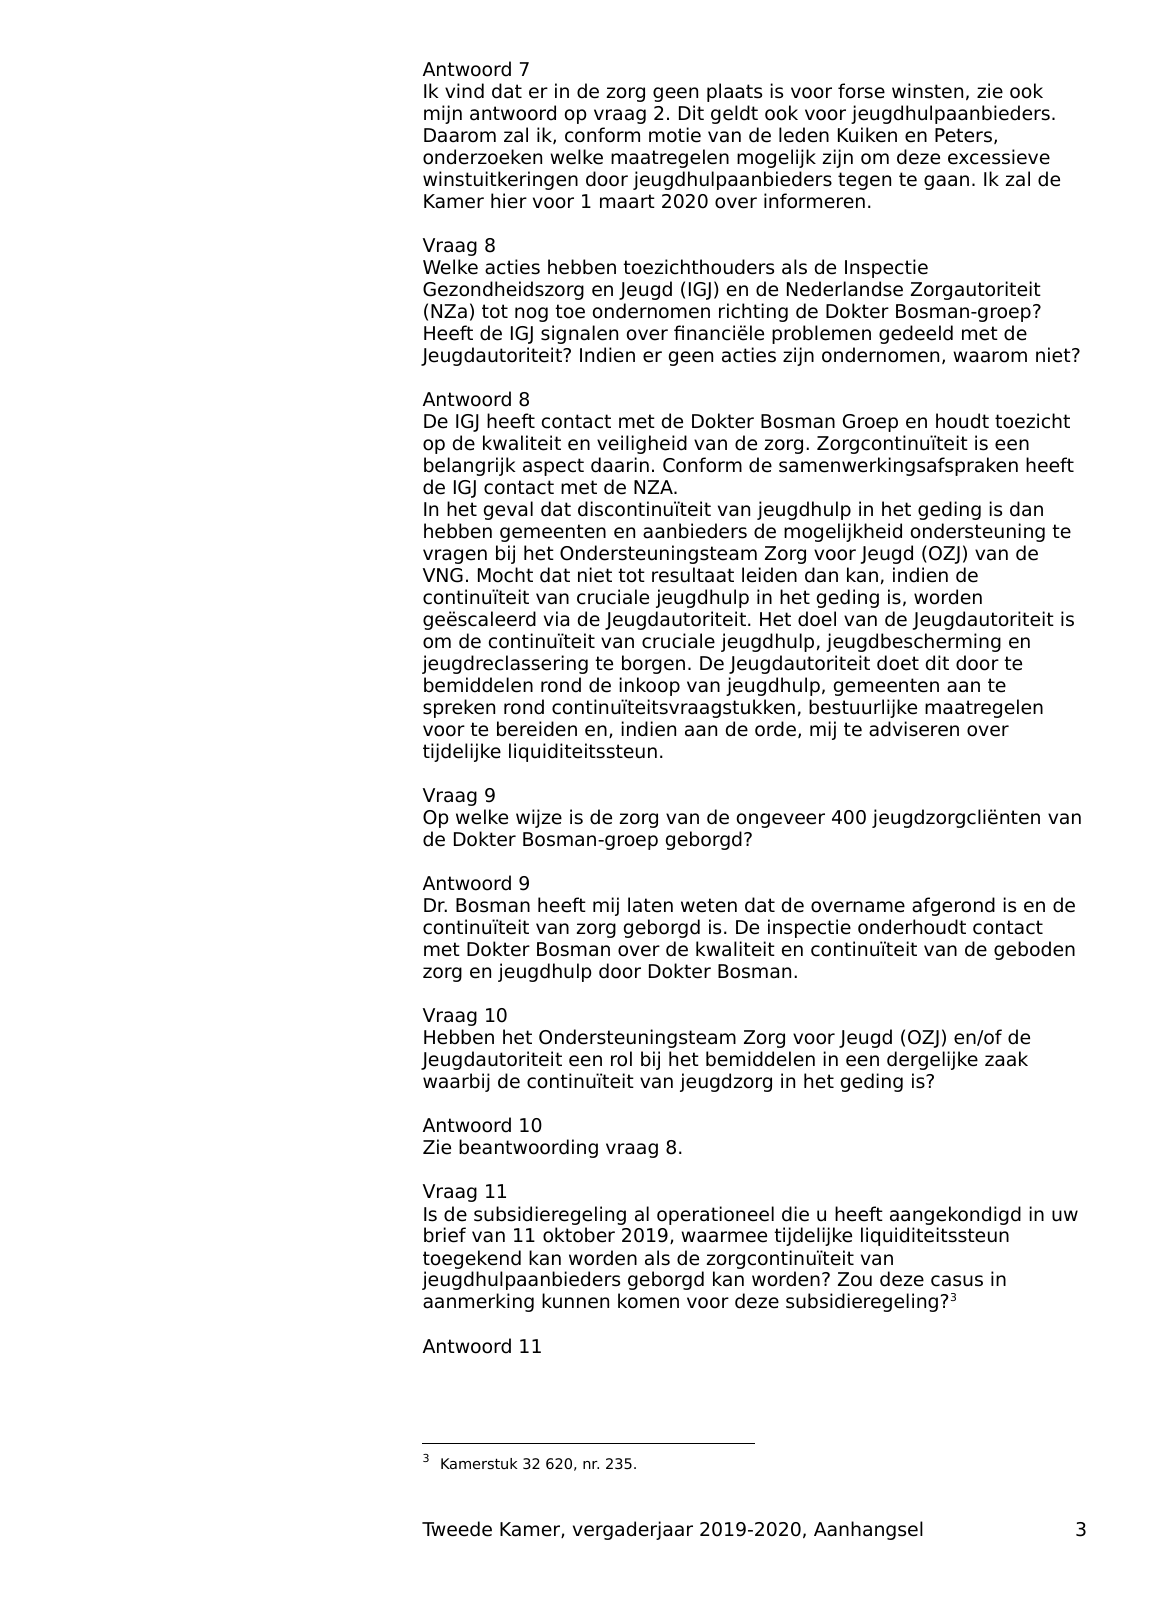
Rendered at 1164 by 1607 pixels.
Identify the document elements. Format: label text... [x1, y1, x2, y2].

text Antwoord 11 [422, 1336, 1087, 1357]
text Ik vind dat er in de zorg geen plaats is voor forse winsten, zie ook mijn antwoord op vraag 2. Dit geldt ook voor jeugdhulpaanbieders. Daarom zal ik, conform motie van de leden Kuiken en Peters, onderzoeken welke maatregelen mogelijk zijn om deze excessieve winstuitkeringen door jeugdhulpaanbieders tegen te gaan. Ik zal de Kamer hier voor 1 maart 2020 over informeren. [422, 81, 1087, 213]
text Vraag 8 [422, 235, 1087, 257]
text Antwoord 8 [422, 389, 1087, 411]
text Dr. Bosman heeft mij laten weten dat de overname afgerond is en de continuïteit van zorg geborgd is. De inspectie onderhoudt contact met Dokter Bosman over de kwaliteit en continuïteit van de geboden zorg en jeugdhulp door Dokter Bosman. [422, 895, 1087, 983]
text Hebben het Ondersteuningsteam Zorg voor Jeugd (OZJ) en/of de Jeugdautoriteit een rol bij het bemiddelen in een dergelijke zaak waarbij de continuïteit van jeugdzorg in het geding is? [422, 1027, 1087, 1093]
text Op welke wijze is de zorg van de ongeveer 400 jeugdzorgcliënten van de Dokter Bosman-groep geborgd? [422, 807, 1087, 851]
text Vraag 10 [422, 1005, 1087, 1027]
text Antwoord 9 [422, 873, 1087, 895]
text Welke acties hebben toezichthouders als de Inspectie Gezondheidszorg en Jeugd (IGJ) en de Nederlandse Zorgautoriteit (NZa) tot nog toe ondernomen richting de Dokter Bosman-groep? Heeft de IGJ signalen over financiële problemen gedeeld met de Jeugdautoriteit? Indien er geen acties zijn ondernomen, waarom niet? [422, 257, 1087, 367]
text Kamerstuk 32 620, nr. 235. [422, 1452, 1087, 1474]
text Zie beantwoording vraag 8. [422, 1137, 1087, 1159]
text De IGJ heeft contact met de Dokter Bosman Groep en houdt toezicht op de kwaliteit en veiligheid van de zorg. Zorgcontinuïteit is een belangrijk aspect daarin. Conform de samenwerkingsafspraken heeft de IGJ contact met de NZA. [422, 411, 1087, 499]
text Antwoord 7 [422, 59, 1087, 81]
text Is de subsidieregeling al operationeel die u heeft aangekondigd in uw brief van 11 oktober 2019, waarmee tijdelijke liquiditeitssteun toegekend kan worden als de zorgcontinuïteit van jeugdhulpaanbieders geborgd kan worden? Zou deze casus in aanmerking kunnen komen voor deze subsidieregeling? [422, 1203, 1087, 1313]
text Antwoord 10 [422, 1115, 1087, 1137]
text Vraag 9 [422, 785, 1087, 807]
text In het geval dat discontinuïteit van jeugdhulp in het geding is dan hebben gemeenten en aanbieders de mogelijkheid ondersteuning te vragen bij het Ondersteuningsteam Zorg voor Jeugd (OZJ) van de VNG. Mocht dat niet tot resultaat leiden dan kan, indien de continuïteit van cruciale jeugdhulp in het geding is, worden geëscaleerd via de Jeugdautoriteit. Het doel van de Jeugdautoriteit is om de continuïteit van cruciale jeugdhulp, jeugdbescherming en jeugdreclassering te borgen. De Jeugdautoriteit doet dit door te bemiddelen rond de inkoop van jeugdhulp, gemeenten aan te spreken rond continuïteitsvraagstukken, bestuurlijke maatregelen voor te bereiden en, indien aan de orde, mij te adviseren over tijdelijke liquiditeitssteun. [422, 499, 1087, 763]
text Vraag 11 [422, 1181, 1087, 1203]
